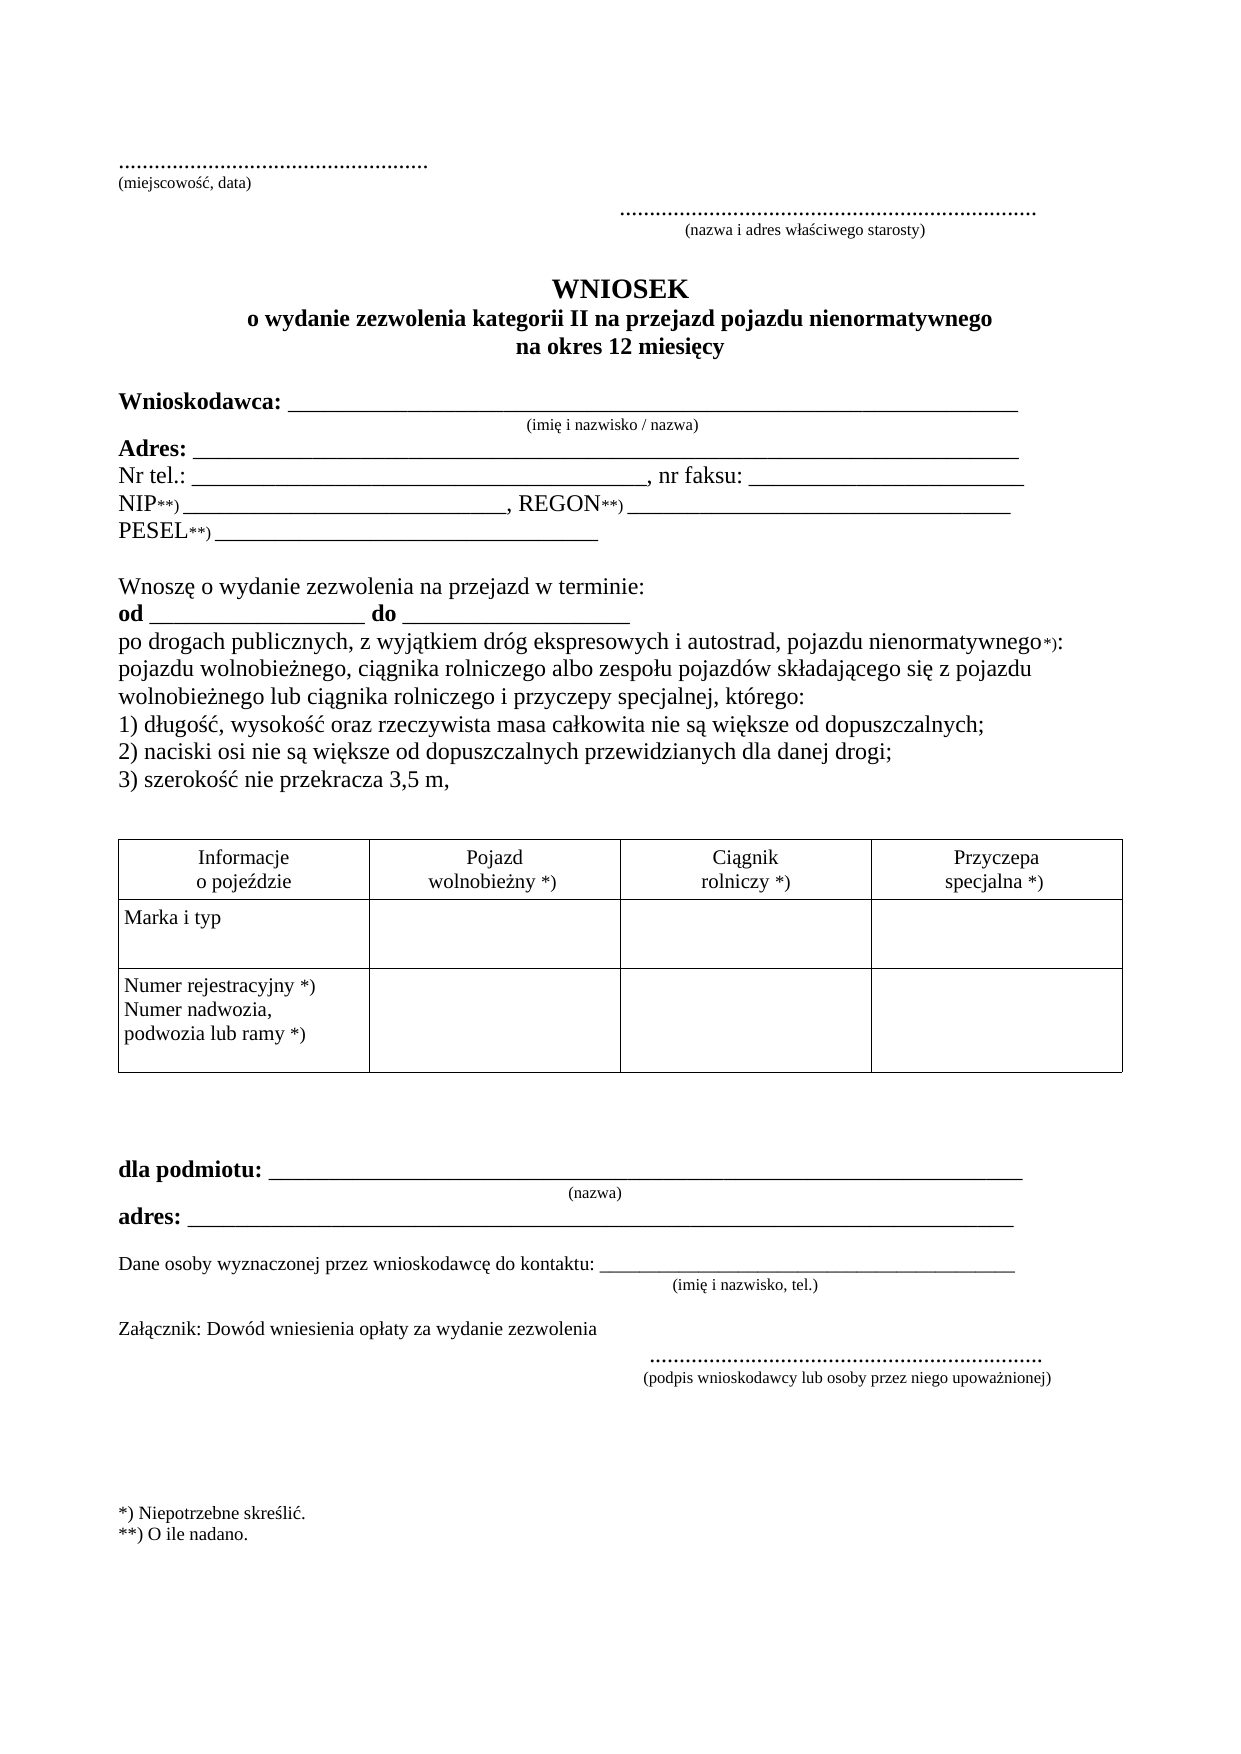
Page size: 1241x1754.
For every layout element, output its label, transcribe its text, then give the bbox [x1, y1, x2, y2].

table_header Pojazd wolnobieżny *) [370, 840, 620, 899]
text na okres 12 miesięcy [118, 332, 1122, 359]
text (imię i nazwisko, tel.) [118, 1275, 1122, 1294]
text Wnioskodawca: _____________________________________________________________ [118, 387, 1122, 414]
text dla podmiotu: _______________________________________________________________ [118, 1155, 1122, 1183]
text Nr tel.: ______________________________________, nr faksu: _______________________ [118, 461, 1122, 489]
text Adres: _____________________________________________________________________ [118, 434, 1122, 461]
table_header Ciągnik rolniczy *) [621, 840, 871, 899]
text od __________________ do ___________________ [118, 599, 1122, 627]
text (nazwa) [118, 1183, 1122, 1202]
table_header Przyczepa specjalna *) [872, 840, 1122, 899]
text (nazwa i adres właściwego starosty) [118, 220, 1122, 239]
text NIP**) ___________________________, REGON**) ________________________________ [118, 489, 1122, 516]
table_cell [872, 969, 1122, 1072]
table_cell [370, 900, 620, 967]
table_cell [370, 969, 620, 1072]
text Dane osoby wyznaczonej przez wnioskodawcę do kontaktu: __________________________________________ [118, 1252, 1122, 1275]
text .................................................... [118, 146, 1122, 173]
table_cell [621, 900, 871, 967]
text (miejscowość, data) [118, 173, 1122, 192]
text PESEL**) ________________________________ [118, 516, 1122, 544]
text WNIOSEK [118, 272, 1122, 304]
text Wnoszę o wydanie zezwolenia na przejazd w terminie: [118, 572, 1122, 599]
text adres: _____________________________________________________________________ [118, 1202, 1122, 1229]
table_header Informacje o pojeździe [119, 840, 369, 899]
text .................................................................. [118, 1340, 1122, 1367]
table_cell Numer rejestracyjny *) Numer nadwozia, podwozia lub ramy *) [119, 969, 369, 1072]
text 1) długość, wysokość oraz rzeczywista masa całkowita nie są większe od dopuszczalnych; [118, 710, 1122, 737]
text o wydanie zezwolenia kategorii II na przejazd pojazdu nienormatywnego [118, 304, 1122, 332]
text po drogach publicznych, z wyjątkiem dróg ekspresowych i autostrad, pojazdu nienormatywnego*): pojazdu wolnobieżnego, ciągnika rolniczego albo zespołu pojazdów składającego się z pojazdu wolnobieżnego lub ciągnika rolniczego i przyczepy specjalnej, którego: [118, 627, 1122, 710]
text (podpis wnioskodawcy lub osoby przez niego upoważnionej) [118, 1367, 1122, 1387]
text 2) naciski osi nie są większe od dopuszczalnych przewidzianych dla danej drogi; [118, 737, 1122, 765]
text Załącznik: Dowód wniesienia opłaty za wydanie zezwolenia [118, 1317, 1122, 1340]
text *) Niepotrzebne skreślić. [118, 1502, 1122, 1523]
text 3) szerokość nie przekracza 3,5 m, [118, 765, 1122, 792]
table_cell [621, 969, 871, 1072]
table_cell [872, 900, 1122, 967]
text (imię i nazwisko / nazwa) [118, 414, 1122, 434]
table_cell Marka i typ [119, 900, 369, 967]
text ...................................................................... [118, 192, 1122, 220]
text **) O ile nadano. [118, 1523, 1122, 1545]
